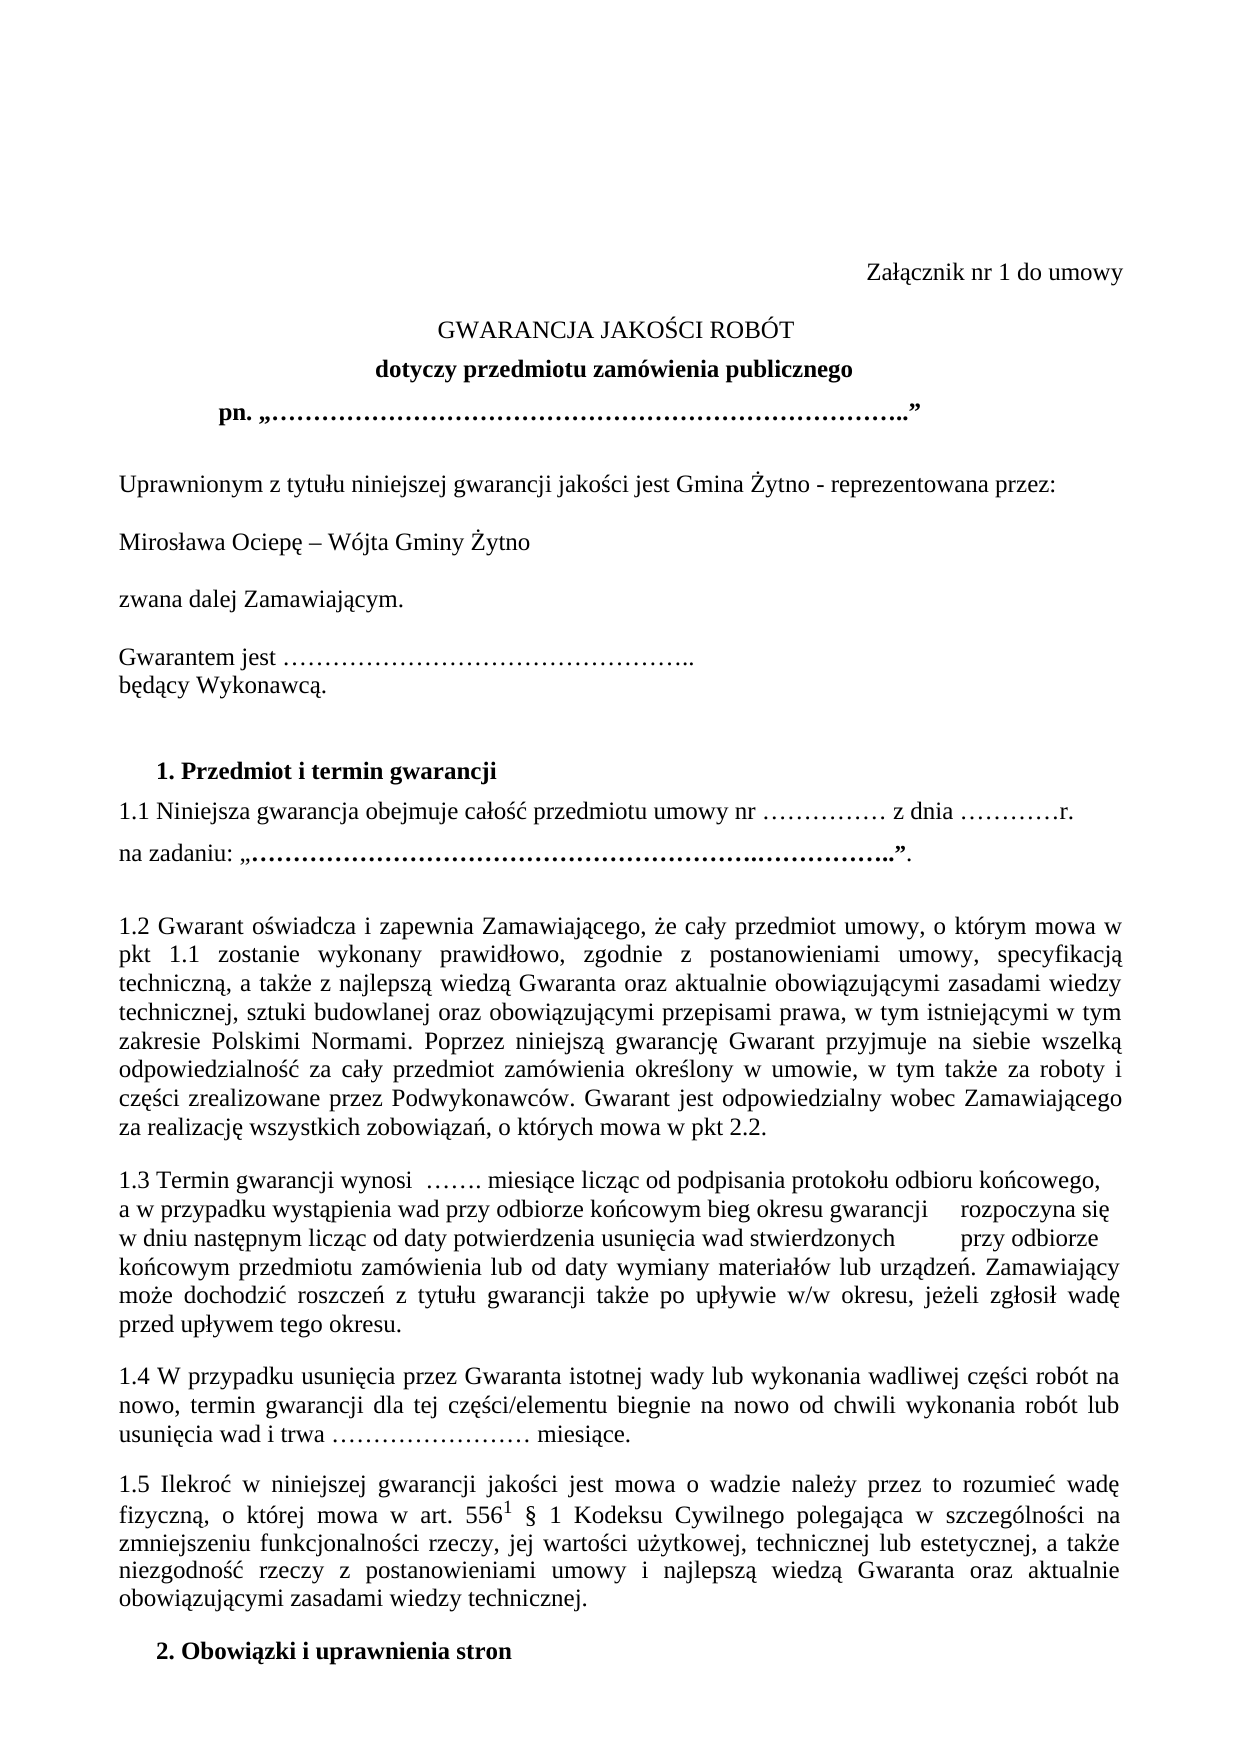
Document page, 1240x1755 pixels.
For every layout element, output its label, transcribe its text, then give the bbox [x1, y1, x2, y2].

text Uprawnionym z tytułu niniejszej gwarancji jakości jest Gmina Żytno - reprezentowana przez: [119, 469, 1123, 498]
list 1.4 W przypadku usunięcia przez Gwaranta istotnej wady lub wykonania wadliwej części robót na nowo, termin gwarancji dla tej części/elementu biegnie na nowo od chwili wykonania robót lub usunięcia wad i trwa …………………… miesiące. [118, 1361, 1121, 1447]
list 1.5 Ilekroć w niniejszej gwarancji jakości jest mowa o wadzie należy przez to rozumieć wadę fizyczną, o której mowa w art. 5561 § 1 Kodeksu Cywilnego polegająca w szczególności na zmniejszeniu funkcjonalności rzeczy, jej wartości użytkowej, technicznej lub estetycznej, a także niezgodność rzeczy z postanowieniami umowy i najlepszą wiedzą Gwaranta oraz aktualnie obowiązującymi zasadami wiedzy technicznej. [118, 1470, 1121, 1612]
list 2. Obowiązki i uprawnienia stron [156, 1636, 1123, 1665]
text Załącznik nr 1 do umowy [118, 257, 1123, 286]
text zwana dalej Zamawiającym. [119, 584, 1123, 613]
text końcowym przedmiotu zamówienia lub od daty wymiany materiałów lub urządzeń. Zamawiający może dochodzić roszczeń z tytułu gwarancji także po upływie w/w okresu, jeżeli zgłosił wadę przed upływem tego okresu. [119, 1252, 1121, 1338]
table_cell w dniu następnym licząc od daty potwierdzenia usunięcia wad stwierdzonych [119, 1223, 960, 1252]
text na zadaniu: „…………………………………………………….……………..”. [119, 838, 1123, 867]
table_header a w przypadku wystąpienia wad przy odbiorze końcowym bieg okresu gwarancji [119, 1194, 960, 1223]
text 1.1 Niniejsza gwarancja obejmuje całość przedmiotu umowy nr …………… z dnia …………r. [118, 796, 1123, 824]
table_cell przy odbiorze [960, 1223, 1121, 1252]
list 1.2 Gwarant oświadcza i zapewnia Zamawiającego, że cały przedmiot umowy, o którym mowa w pkt 1.1 zostanie wykonany prawidłowo, zgodnie z postanowieniami umowy, specyfikacją techniczną, a także z najlepszą wiedzą Gwaranta oraz aktualnie obowiązującymi zasadami wiedzy technicznej, sztuki budowlanej oraz obowiązującymi przepisami prawa, w tym istniejącymi w tym zakresie Polskimi Normami. Poprzez niniejszą gwarancję Gwarant przyjmuje na siebie wszelką odpowiedzialność za cały przedmiot zamówienia określony w umowie, w tym także za roboty i części zrealizowane przez Podwykonawców. Gwarant jest odpowiedzialny wobec Zamawiającego za realizację wszystkich zobowiązań, o których mowa w pkt 2.2. [118, 911, 1123, 1141]
text pn. „…………………………………………………………………..” [118, 397, 1123, 426]
text Gwarantem jest ………………………………………….. [118, 642, 1123, 670]
text będący Wykonawcą. [119, 670, 1123, 699]
table_header rozpoczyna się [960, 1194, 1121, 1223]
text Mirosława Ociepę – Wójta Gminy Żytno [119, 527, 1123, 555]
text dotyczy przedmiotu zamówienia publicznego [375, 354, 1123, 382]
list 1.3 Termin gwarancji wynosi ……. miesiące licząc od podpisania protokołu odbioru końcowego, [118, 1166, 1123, 1194]
list 1. Przedmiot i termin gwarancji [156, 756, 1123, 785]
text GWARANCJA JAKOŚCI ROBÓT [437, 315, 1123, 344]
